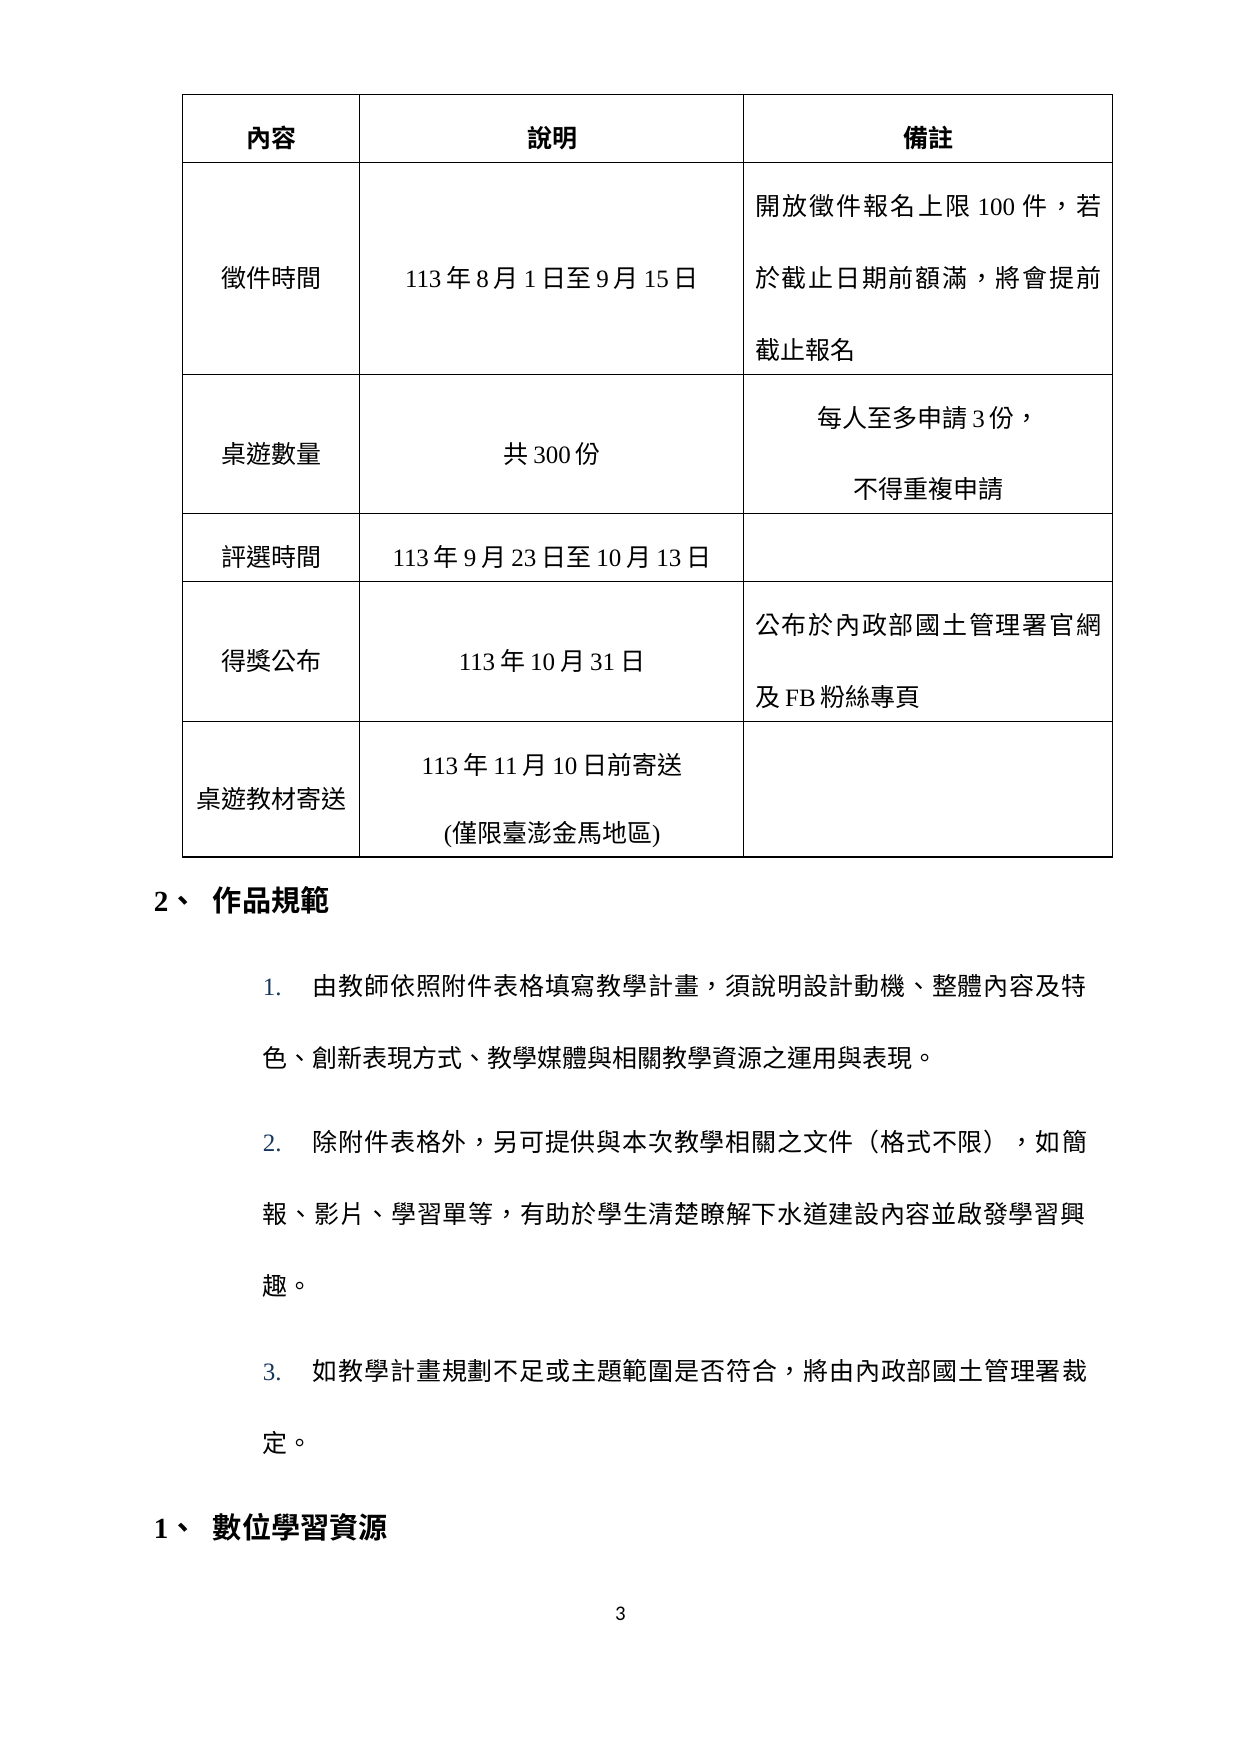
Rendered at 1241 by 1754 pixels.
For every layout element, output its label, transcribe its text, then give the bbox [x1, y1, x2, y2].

table_header 備註 [744, 95, 1112, 162]
table_header 說明 [360, 95, 743, 162]
table_cell 公布於內政部國土管理署官網及FB粉絲專頁 [744, 582, 1112, 721]
table_cell [744, 722, 1112, 856]
table_cell 桌遊教材寄送 [183, 722, 359, 856]
table_cell 113年10月31日 [360, 582, 743, 721]
table_cell 得獎公布 [183, 582, 359, 721]
table_cell 每人至多申請3份， 不得重複申請 [744, 375, 1112, 513]
list 除附件表格外，另可提供與本次教學相關之文件（格式不限），如簡報、影片、學習單等，有助於學生清楚瞭解下水道建設內容並啟發學習興趣。 [263, 1099, 1087, 1306]
table_header 內容 [183, 95, 359, 162]
table_cell 桌遊數量 [183, 375, 359, 513]
table_cell 共300份 [360, 375, 743, 513]
list 作品規範 [153, 857, 1087, 920]
table_cell 113年9月23日至10月13日 [360, 514, 743, 581]
table_cell [744, 514, 1112, 581]
list 如教學計畫規劃不足或主題範圍是否符合，將由內政部國土管理署裁定。 [263, 1328, 1087, 1462]
list 由教師依照附件表格填寫教學計畫，須說明設計動機、整體內容及特色、創新表現方式、教學媒體與相關教學資源之運用與表現。 [263, 943, 1087, 1077]
list 數位學習資源 [153, 1484, 1087, 1547]
table_cell 113年11月10日前寄送 (僅限臺澎金馬地區) [360, 722, 743, 856]
table_cell 113年8月1日至9月15日 [360, 163, 743, 373]
table_cell 評選時間 [183, 514, 359, 581]
table_cell 開放徵件報名上限100件，若於截止日期前額滿，將會提前截止報名 [744, 163, 1112, 373]
table_cell 徵件時間 [183, 163, 359, 373]
